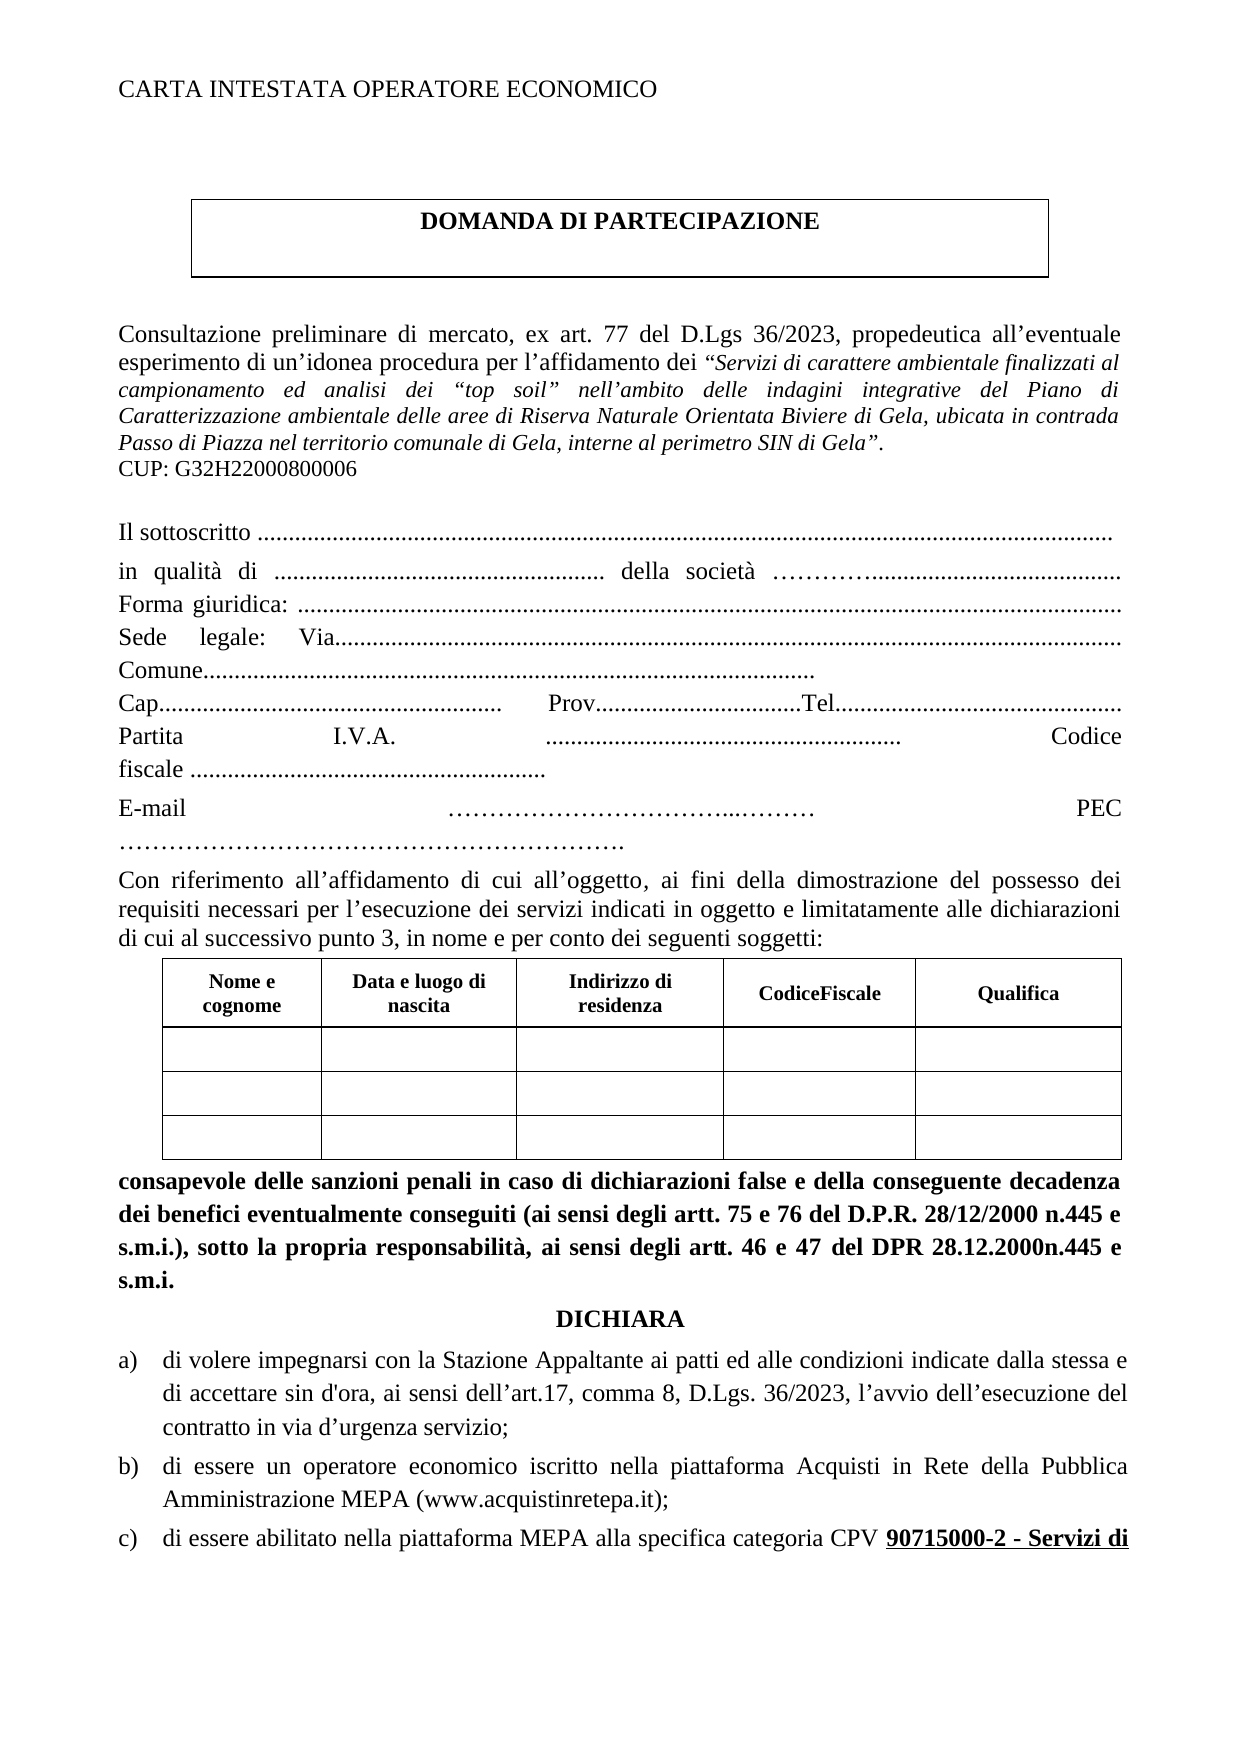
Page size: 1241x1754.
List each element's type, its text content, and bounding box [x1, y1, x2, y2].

text in qualità di ..................................................... della società …………........................................ Forma giuridica: .................................................................................................................................... Sede legale: Via.............................................................................................................................. Comune.................................................................................................. Cap....................................................... Prov.................................Tel.............................................. Partita I.V.A. ......................................................... Codice fiscale ......................................................... [118, 556, 1122, 783]
table_header DOMANDA DI PARTECIPAZIONE [192, 200, 1048, 276]
list di essere un operatore economico iscritto nella piattaforma Acquisti in Rete della Pubblica Amministrazione MEPA (www.acquistinretepa.it); [118, 1451, 1129, 1513]
table_header Indirizzo di residenza [517, 959, 723, 1026]
table_cell [322, 1072, 516, 1114]
list di volere impegnarsi con la Stazione Appaltante ai patti ed alle condizioni indicate dalla stessa e di accettare sin d'ora, ai sensi dell’art.17, comma 8, D.Lgs. 36/2023, l’avvio dell’esecuzione del contratto in via d’urgenza servizio; [118, 1346, 1129, 1440]
list di essere abilitato nella piattaforma MEPA alla specifica categoria CPV 90715000-2 - Servizi di [118, 1523, 1129, 1552]
table_cell [724, 1072, 915, 1114]
text Il sottoscritto ......................................................................................................................................... [118, 517, 1122, 545]
table_cell [916, 1072, 1121, 1114]
table_cell [916, 1116, 1121, 1159]
table_header Data e luogo di nascita [322, 959, 516, 1026]
text DICHIARA [118, 1304, 1122, 1333]
table_cell [322, 1028, 516, 1071]
table_cell [517, 1116, 723, 1159]
text Consultazione preliminare di mercato, ex art. 77 del D.Lgs 36/2023, propedeutica all’eventuale esperimento di un’idonea procedura per l’affidamento dei “Servizi di carattere ambientale finalizzati al campionamento ed analisi dei “top soil” nell’ambito delle indagini integrative del Piano di Caratterizzazione ambientale delle aree di Riserva Naturale Orientata Biviere di Gela, ubicata in contrada Passo di Piazza nel territorio comunale di Gela, interne al perimetro SIN di Gela”. [118, 319, 1122, 455]
table_cell [724, 1028, 915, 1071]
text consapevole delle sanzioni penali in caso di dichiarazioni false e della conseguente decadenza dei benefici eventualmente conseguiti (ai sensi degli artt. 75 e 76 del D.P.R. 28/12/2000 n.445 e s.m.i.), sotto la propria responsabilità, ai sensi degli artt. 46 e 47 del DPR 28.12.2000n.445 e s.m.i. [118, 1166, 1122, 1294]
table_cell [322, 1116, 516, 1159]
table_cell [724, 1116, 915, 1159]
table_header Qualifica [916, 959, 1121, 1026]
table_cell [517, 1028, 723, 1071]
table_header Nome e cognome [163, 959, 321, 1026]
text CUP: G32H22000800006 [118, 455, 1122, 482]
table_header CodiceFiscale [724, 959, 915, 1026]
text E-mail ……………………………...……… PEC ……………………………………………………. [118, 793, 1122, 855]
text Con riferimento all’affidamento di cui all’oggetto, ai fini della dimostrazione del possesso dei requisiti necessari per l’esecuzione dei servizi indicati in oggetto e limitatamente alle dichiarazioni di cui al successivo punto 3, in nome e per conto dei seguenti soggetti: [118, 866, 1122, 952]
table_cell [916, 1028, 1121, 1071]
table_cell [517, 1072, 723, 1114]
table_cell [163, 1028, 321, 1071]
table_cell [163, 1072, 321, 1114]
table_cell [163, 1116, 321, 1159]
